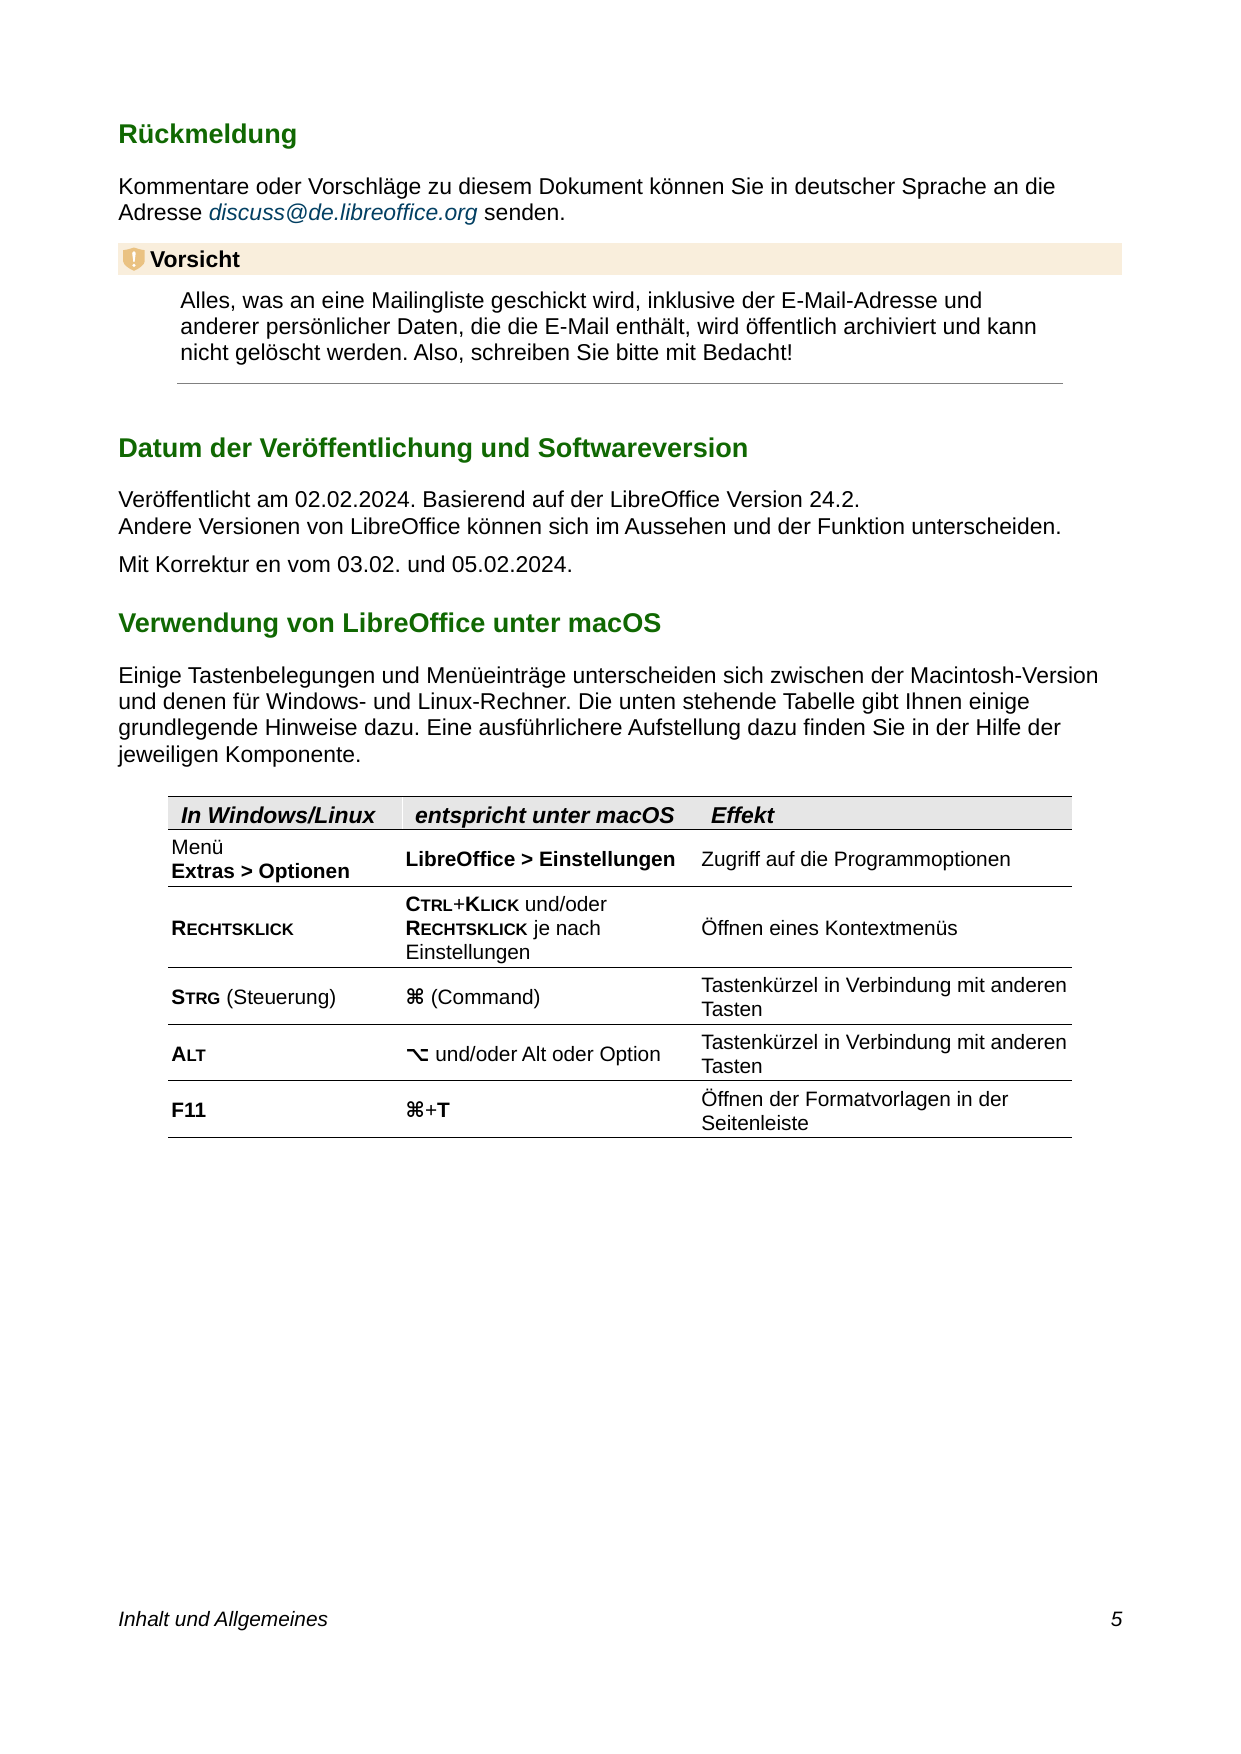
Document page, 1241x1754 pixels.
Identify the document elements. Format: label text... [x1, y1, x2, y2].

table_cell Strg (Steuerung) [168, 968, 402, 1023]
table_cell Rechtsklick [168, 887, 402, 967]
table_header entspricht unter macOS [403, 797, 698, 829]
text Veröffentlicht am 02.02.2024. Basierend auf der LibreOffice Version 24.2. Andere Versionen von LibreOffice können sich im Aussehen und der Funktion unterscheiden. [118, 486, 1122, 539]
table_cell Öffnen der Formatvorlagen in der Seitenleiste [698, 1081, 1072, 1137]
table_header Effekt [698, 797, 1072, 829]
text Alles, was an eine Mailingliste geschickt wird, inklusive der E-Mail-Adresse und anderer persönlicher Daten, die die E-Mail enthält, wird öffentlich archiviert und kann nicht gelöscht werden. Also, schreiben Sie bitte mit Bedacht! [177, 287, 1063, 383]
list Vorsicht [118, 243, 1122, 275]
table_cell ⌥ und/oder Alt oder Option [403, 1025, 698, 1080]
table_cell ⌘ (Command) [403, 968, 698, 1023]
table_cell ⌘+T [403, 1081, 698, 1137]
text Mit Korrektur en vom 03.02. und 05.02.2024. [118, 551, 1122, 577]
table_cell Ctrl+Klick und/oder Rechtsklick je nach Einstellungen [403, 887, 698, 967]
text Kommentare oder Vorschläge zu diesem Dokument können Sie in deutscher Sprache an die Adresse discuss@de.libreoffice.org senden. [118, 173, 1122, 226]
table_cell Tastenkürzel in Verbindung mit anderen Tasten [698, 968, 1072, 1023]
subtitle Rückmeldung [118, 118, 1122, 149]
table_cell Öffnen eines Kontextmenüs [698, 887, 1072, 967]
text Einige Tastenbelegungen und Menüeinträge unterscheiden sich zwischen der Macintosh-Version und denen für Windows- und Linux-Rechner. Die unten stehende Tabelle gibt Ihnen einige grundlegende Hinweise dazu. Eine ausführlichere Aufstellung dazu finden Sie in der Hilfe der jeweiligen Komponente. [118, 662, 1122, 767]
subtitle Verwendung von LibreOffice unter macOS [118, 607, 1122, 638]
table_cell LibreOffice > Einstellungen [403, 830, 698, 886]
table_cell Tastenkürzel in Verbindung mit anderen Tasten [698, 1025, 1072, 1080]
table_cell F11 [168, 1081, 402, 1137]
table_cell Menü Extras > Optionen [168, 830, 402, 886]
subtitle Datum der Veröffentlichung und Softwareversion [118, 432, 1122, 463]
table_header In Windows/Linux [168, 797, 402, 829]
table_cell Alt [168, 1025, 402, 1080]
table_cell Zugriff auf die Programmoptionen [698, 830, 1072, 886]
